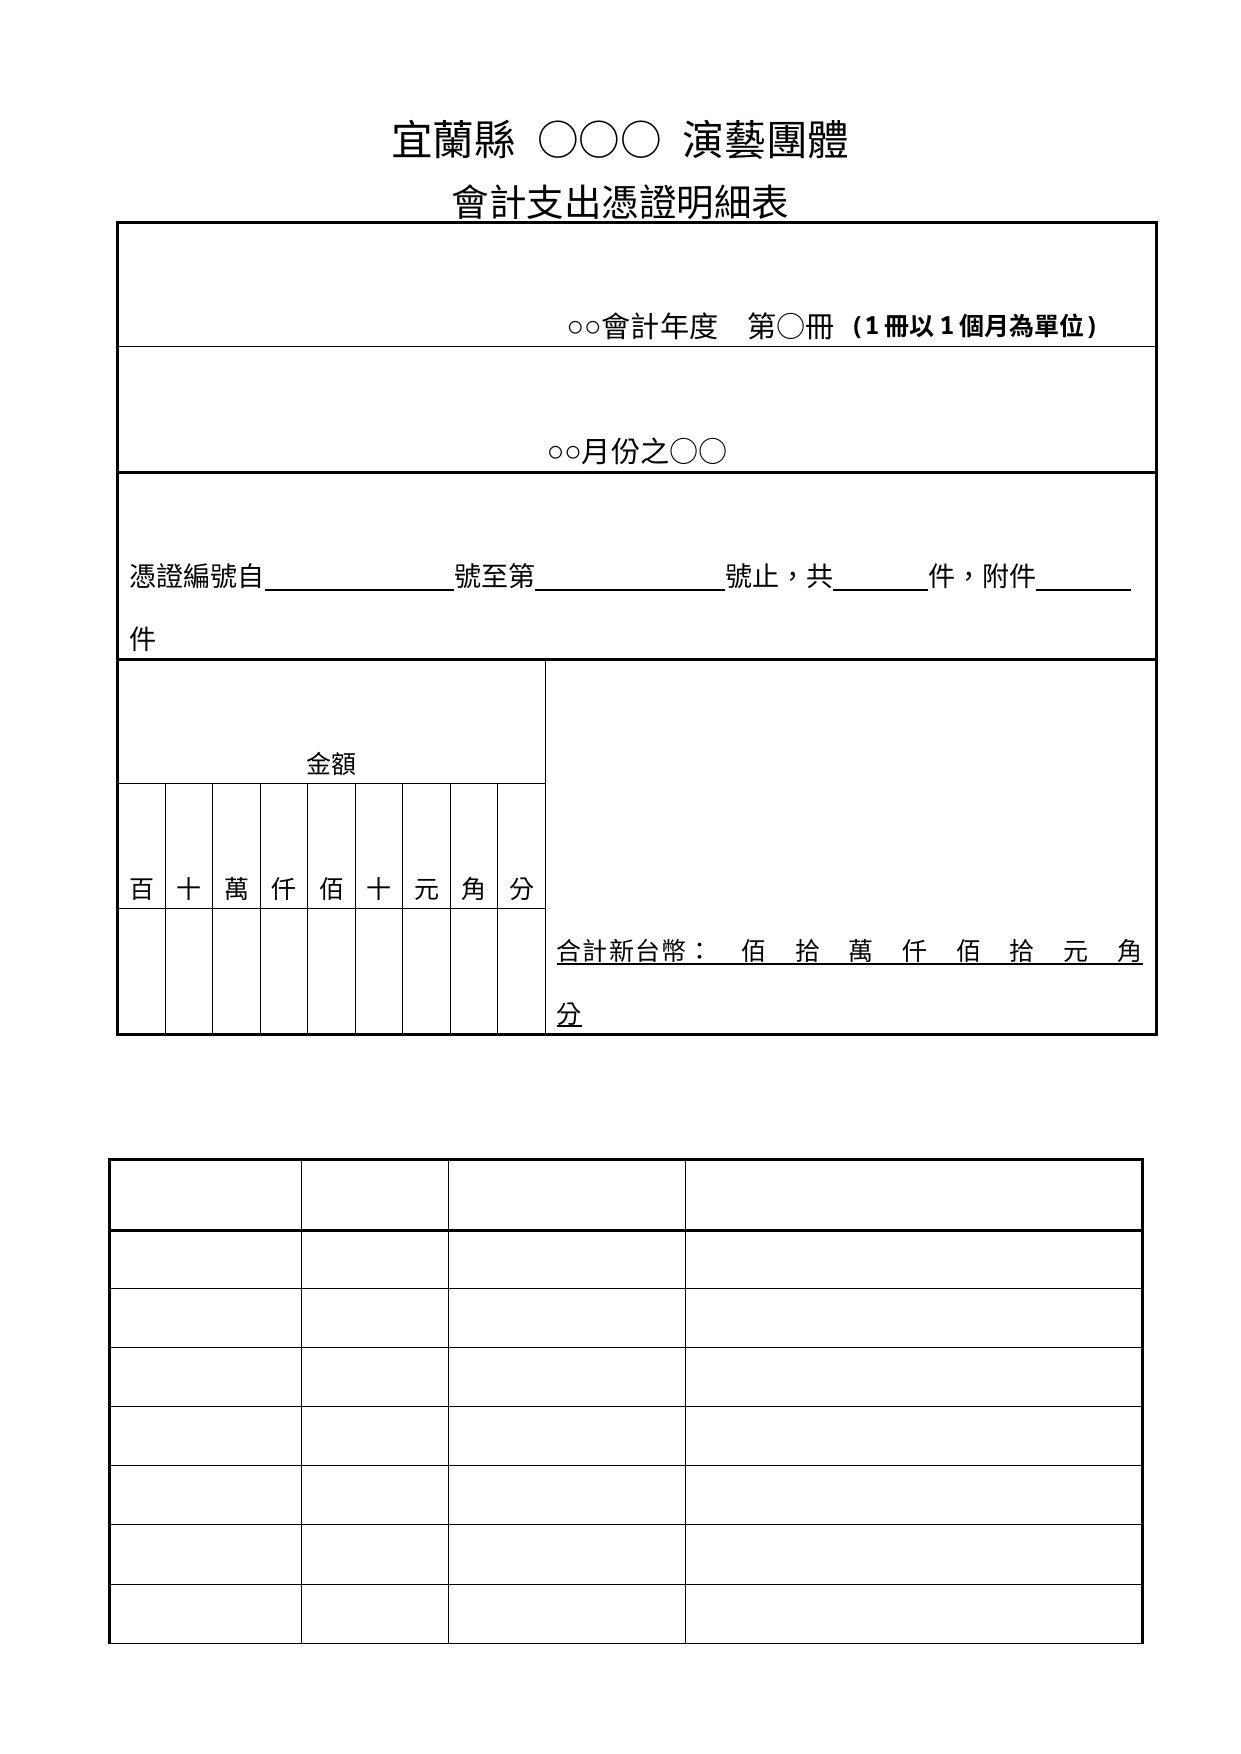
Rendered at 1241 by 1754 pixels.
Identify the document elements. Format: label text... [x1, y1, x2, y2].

table_cell [302, 1407, 448, 1465]
table_cell 分 [498, 784, 545, 908]
table_cell [302, 1525, 448, 1583]
table_cell 憑證編號自 號至第 號止，共 件，附件 件 [119, 474, 1155, 658]
table_cell [449, 1232, 685, 1288]
table_header ○○會計年度 第○冊 (1冊以1個月為單位) [119, 224, 1155, 346]
table_cell [111, 1407, 301, 1465]
table_cell [686, 1407, 1141, 1465]
table_header 預算科目 [302, 1161, 448, 1229]
table_cell [308, 909, 355, 1033]
table_cell [166, 909, 212, 1033]
table_cell ○○月份之○○ [119, 347, 1155, 471]
table_cell 元 [403, 784, 450, 908]
table_cell [302, 1585, 448, 1642]
table_cell [403, 909, 450, 1033]
table_cell [261, 909, 307, 1033]
text 宜蘭縣 ○○○ 演藝團體 [106, 96, 1134, 158]
table_cell [449, 1466, 685, 1524]
table_cell [449, 1585, 685, 1642]
table_cell [449, 1289, 685, 1347]
table_cell [111, 1232, 301, 1288]
table_cell [686, 1232, 1141, 1288]
table_cell [356, 909, 402, 1033]
table_cell 金額 [119, 661, 545, 783]
table_cell [302, 1232, 448, 1288]
table_cell [686, 1466, 1141, 1524]
table_cell [111, 1289, 301, 1347]
table_cell [449, 1407, 685, 1465]
table_cell 仟 [261, 784, 307, 908]
table_cell [302, 1348, 448, 1406]
table_cell 百 [119, 784, 165, 908]
table_cell [111, 1525, 301, 1583]
table_cell [449, 1348, 685, 1406]
table_cell 佰 [308, 784, 355, 908]
table_cell 角 [451, 784, 497, 908]
table_header 支出金額 [449, 1161, 685, 1229]
table_header 憑證編號 [111, 1161, 301, 1229]
table_cell [302, 1466, 448, 1524]
table_cell [111, 1585, 301, 1642]
table_cell [213, 909, 260, 1033]
table_cell [686, 1289, 1141, 1347]
table_cell 萬 [213, 784, 260, 908]
table_cell [686, 1585, 1141, 1642]
table_cell [451, 909, 497, 1033]
table_cell 十 [356, 784, 402, 908]
table_cell [686, 1348, 1141, 1406]
table_cell [498, 909, 545, 1033]
table_cell [686, 1525, 1141, 1583]
table_cell [111, 1466, 301, 1524]
table_cell [302, 1289, 448, 1347]
table_header 說 明 [686, 1161, 1141, 1229]
table_cell 十 [166, 784, 212, 908]
table_cell [449, 1525, 685, 1583]
text 會計支出憑證明細表 [106, 158, 1134, 221]
table_cell [119, 909, 165, 1033]
table_cell 合計新台幣： 佰 拾 萬 仟 佰 拾 元 角 分 [546, 661, 1155, 1033]
table_cell [111, 1348, 301, 1406]
